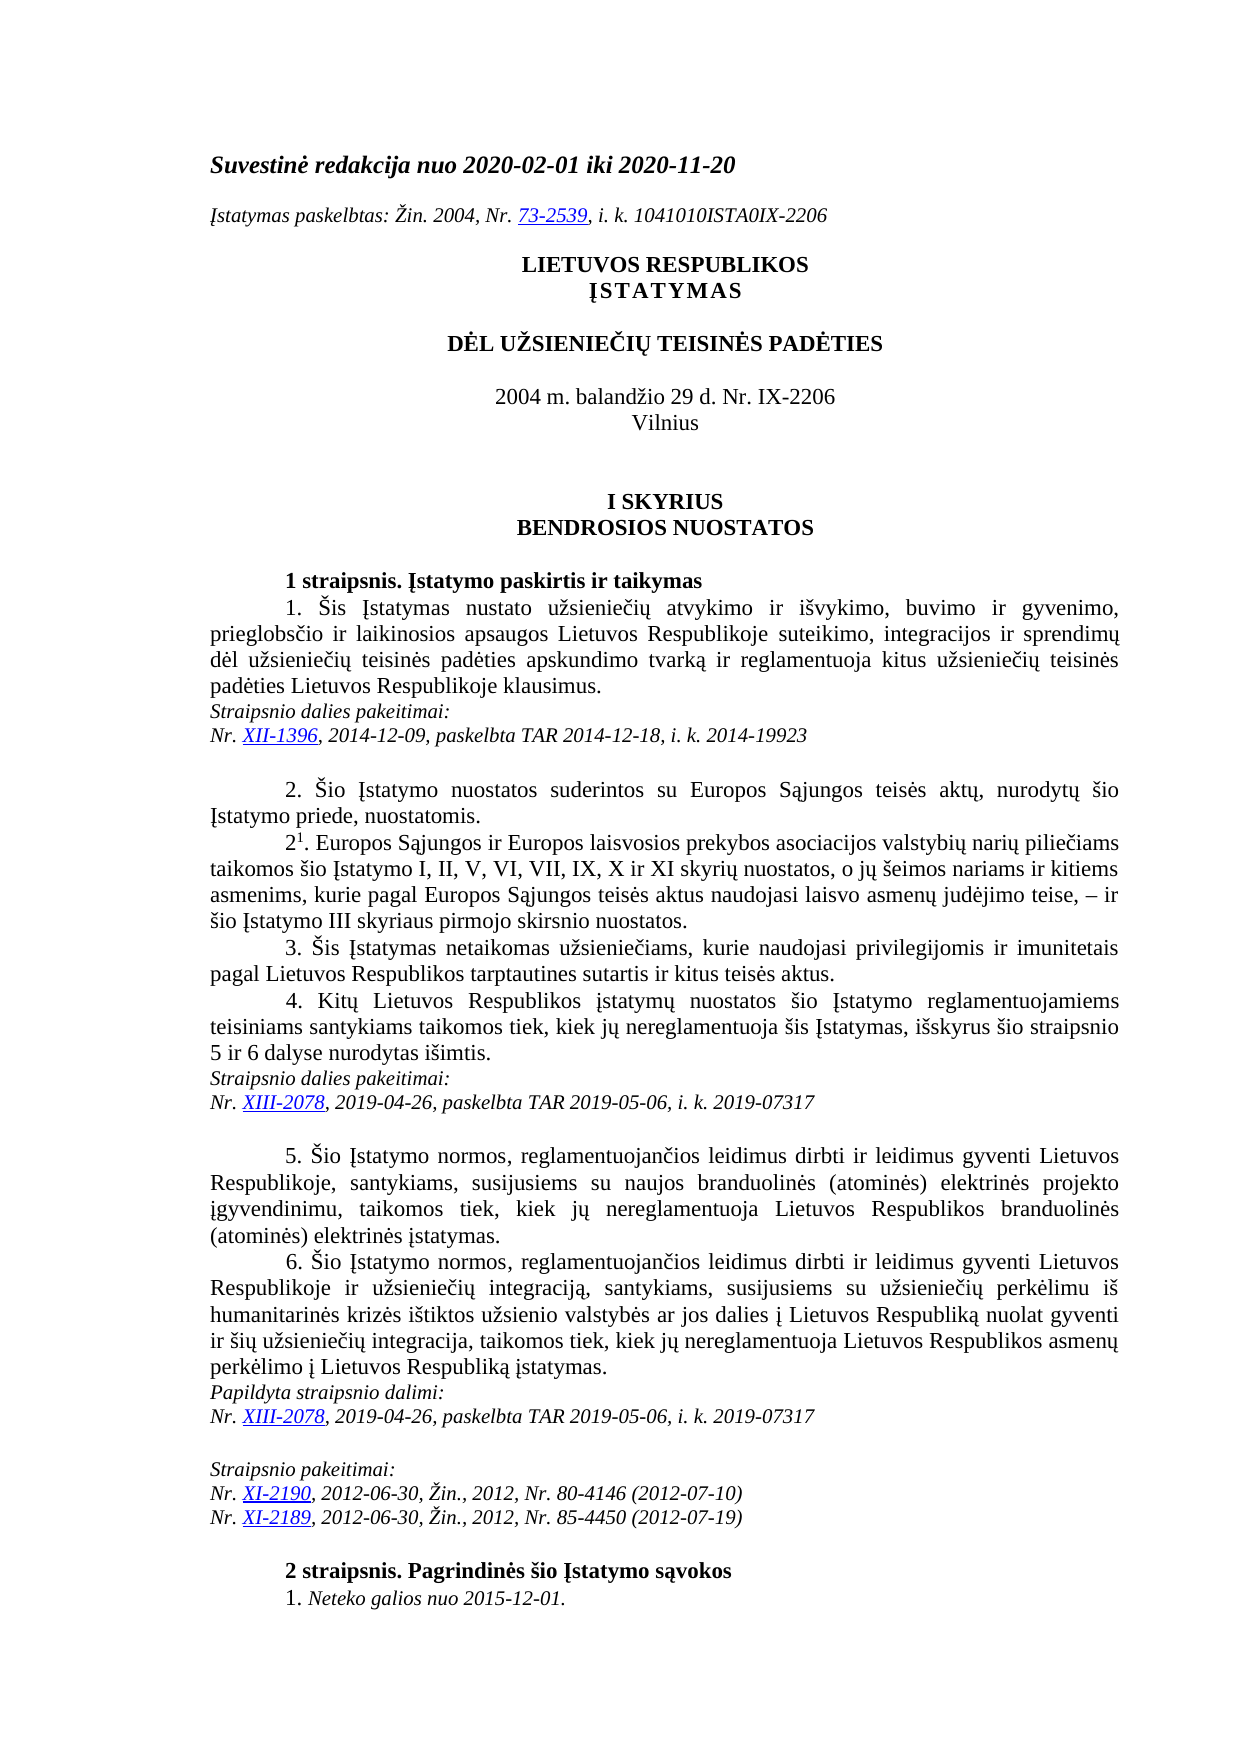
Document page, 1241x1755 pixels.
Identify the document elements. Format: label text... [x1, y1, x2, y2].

text ĮSTATYMAS [210, 277, 1120, 304]
text Nr. XIII-2078, 2019-04-26, paskelbta TAR 2019-05-06, i. k. 2019-07317 [210, 1404, 1120, 1428]
text 6. Šio Įstatymo normos, reglamentuojančios leidimus dirbti ir leidimus gyventi Lietuvos Respublikoje ir užsieniečių integraciją, santykiams, susijusiems su užsieniečių perkėlimu iš humanitarinės krizės ištiktos užsienio valstybės ar jos dalies į Lietuvos Respubliką nuolat gyventi ir šių užsieniečių integracija, taikomos tiek, kiek jų nereglamentuoja Lietuvos Respublikos asmenų perkėlimo į Lietuvos Respubliką įstatymas. [210, 1248, 1120, 1380]
text 2. Šio Įstatymo nuostatos suderintos su Europos Sąjungos teisės aktų, nurodytų šio Įstatymo priede, nuostatomis. [210, 776, 1120, 828]
text 1 straipsnis. Įstatymo paskirtis ir taikymas [210, 567, 1120, 593]
text Nr. XI-2189, 2012-06-30, Žin., 2012, Nr. 85-4450 (2012-07-19) [210, 1505, 1120, 1529]
text DĖL UŽSIENIEČIŲ TEISINĖS PADĖTIES [210, 330, 1120, 356]
text Papildyta straipsnio dalimi: [210, 1380, 1120, 1404]
text 2 straipsnis. Pagrindinės šio Įstatymo sąvokos [210, 1558, 1120, 1584]
text Nr. XI-2190, 2012-06-30, Žin., 2012, Nr. 80-4146 (2012-07-10) [210, 1481, 1120, 1505]
text Suvestinė redakcija nuo 2020-02-01 iki 2020-11-20 [210, 150, 1120, 179]
text 3. Šis Įstatymas netaikomas užsieniečiams, kurie naudojasi privilegijomis ir imunitetais pagal Lietuvos Respublikos tarptautines sutartis ir kitus teisės aktus. [210, 934, 1120, 987]
text 5. Šio Įstatymo normos, reglamentuojančios leidimus dirbti ir leidimus gyventi Lietuvos Respublikoje, santykiams, susijusiems su naujos branduolinės (atominės) elektrinės projekto įgyvendinimu, taikomos tiek, kiek jų nereglamentuoja Lietuvos Respublikos branduolinės (atominės) elektrinės įstatymas. [210, 1143, 1120, 1248]
text Straipsnio dalies pakeitimai: [210, 699, 1120, 723]
text Įstatymas paskelbtas: Žin. 2004, Nr. 73-2539, i. k. 1041010ISTA0IX-2206 [210, 203, 1120, 227]
text 2004 m. balandžio 29 d. Nr. IX-2206 Vilnius [210, 383, 1120, 435]
text Nr. XII-1396, 2014-12-09, paskelbta TAR 2014-12-18, i. k. 2014-19923 [210, 723, 1120, 747]
text Nr. XIII-2078, 2019-04-26, paskelbta TAR 2019-05-06, i. k. 2019-07317 [210, 1090, 1120, 1114]
text Straipsnio pakeitimai: [210, 1457, 1120, 1481]
text LIETUVOS RESPUBLIKOS [210, 251, 1120, 277]
text 1. Šis Įstatymas nustato užsieniečių atvykimo ir išvykimo, buvimo ir gyvenimo, prieglobsčio ir laikinosios apsaugos Lietuvos Respublikoje suteikimo, integracijos ir sprendimų dėl užsieniečių teisinės padėties apskundimo tvarką ir reglamentuoja kitus užsieniečių teisinės padėties Lietuvos Respublikoje klausimus. [210, 593, 1120, 699]
text 4. Kitų Lietuvos Respublikos įstatymų nuostatos šio Įstatymo reglamentuojamiems teisiniams santykiams taikomos tiek, kiek jų nereglamentuoja šis Įstatymas, išskyrus šio straipsnio 5 ir 6 dalyse nurodytas išimtis. [210, 987, 1120, 1066]
subtitle I SKYRIUS [210, 488, 1120, 514]
text 1. Neteko galios nuo 2015-12-01. [210, 1584, 1120, 1610]
text BENDROSIOS NUOSTATOS [210, 514, 1120, 541]
text 21. Europos Sąjungos ir Europos laisvosios prekybos asociacijos valstybių narių piliečiams taikomos šio Įstatymo I, II, V, VI, VII, IX, X ir XI skyrių nuostatos, o jų šeimos nariams ir kitiems asmenims, kurie pagal Europos Sąjungos teisės aktus naudojasi laisvo asmenų judėjimo teise, – ir šio Įstatymo III skyriaus pirmojo skirsnio nuostatos. [210, 828, 1120, 934]
text Straipsnio dalies pakeitimai: [210, 1066, 1120, 1090]
